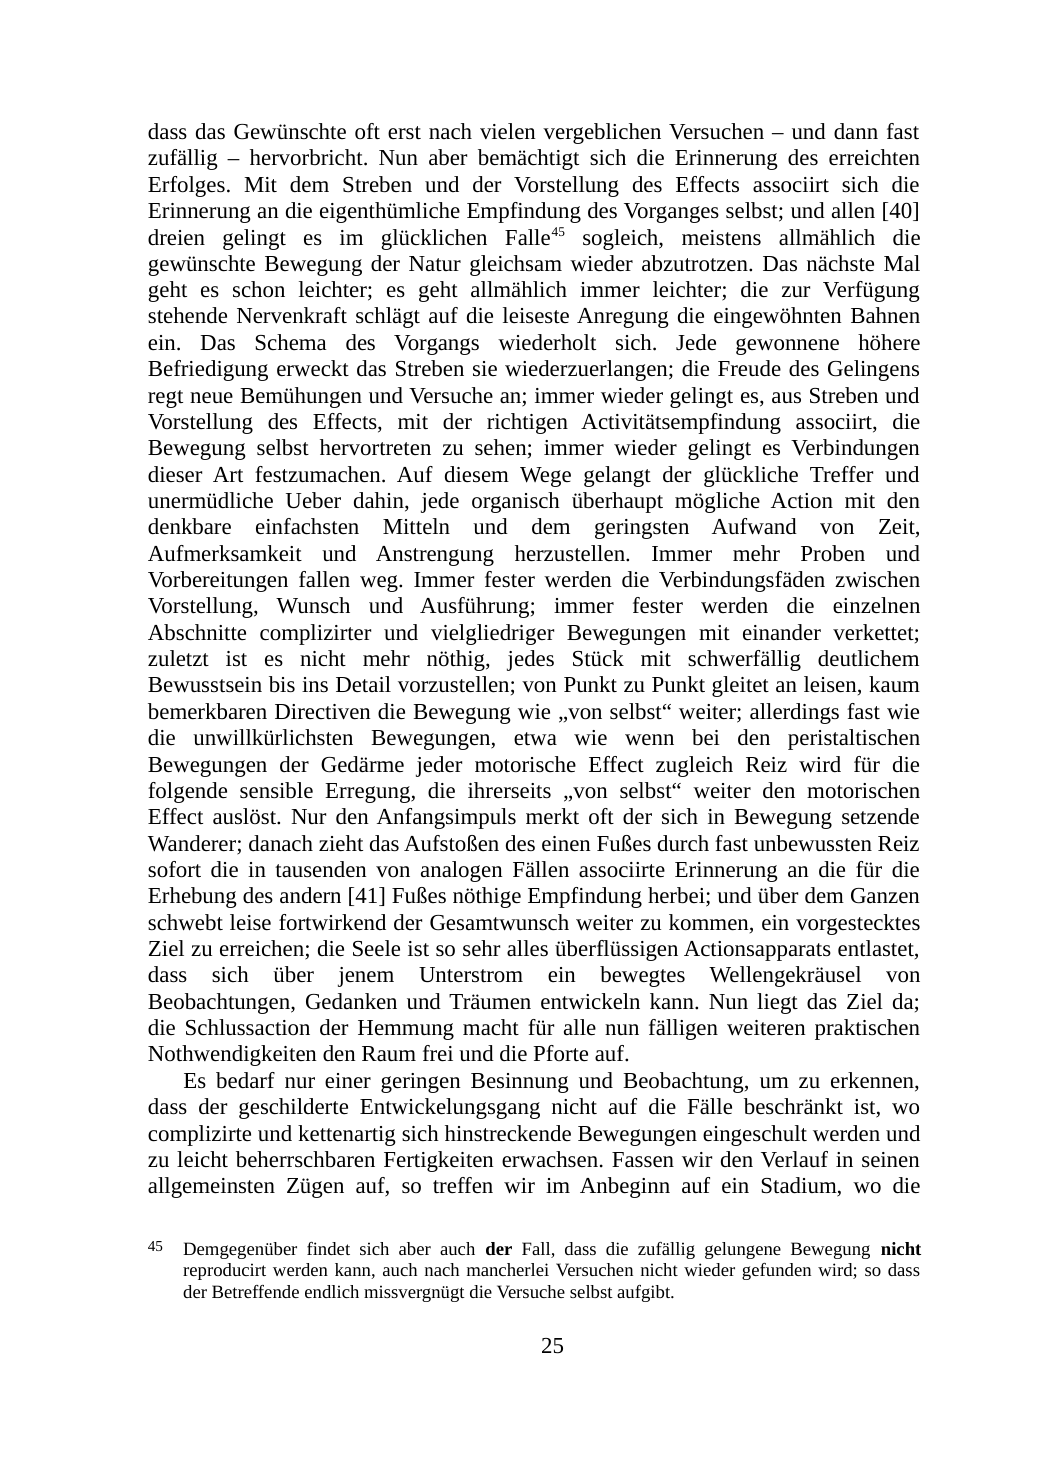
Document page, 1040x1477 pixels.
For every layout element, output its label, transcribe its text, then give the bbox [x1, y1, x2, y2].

text Es bedarf nur einer geringen Besinnung und Beobachtung, um zu erkennen, dass der geschilderte Entwickelungsgang nicht auf die Fälle beschränkt ist, wo complizirte und kettenartig sich hinstreckende Bewegungen eingeschult werden und zu leicht beherrschbaren Fertigkeiten erwachsen. Fassen wir den Verlauf in seinen allgemeinsten Zügen auf, so treffen wir im Anbeginn auf ein Stadium, wo die [148, 1067, 921, 1199]
text Demgegenüber findet sich aber auch der Fall, dass die zufällig gelungene Bewegung nicht reproducirt werden kann, auch nach mancherlei Versuchen nicht wieder gefunden wird; so dass der Betreffende endlich missvergnügt die Versuche selbst aufgibt. [148, 1238, 921, 1302]
text dass das Gewünschte oft erst nach vielen vergeblichen Versuchen – und dann fast zufällig – hervorbricht. Nun aber bemächtigt sich die Erinnerung des erreichten Erfolges. Mit dem Streben und der Vorstellung des Effects associirt sich die Erinnerung an die eigenthümliche Empfindung des Vorganges selbst; und allen [40] dreien gelingt es im glücklichen Falle sogleich, meistens allmählich die gewünschte Bewegung der Natur gleichsam wieder abzutrotzen. Das nächste Mal geht es schon leichter; es geht allmählich immer leichter; die zur Verfügung stehende Nervenkraft schlägt auf die leiseste Anregung die eingewöhnten Bahnen ein. Das Schema des Vorgangs wiederholt sich. Jede gewonnene höhere Befriedigung erweckt das Streben sie wiederzuerlangen; die Freude des Gelingens regt neue Bemühungen und Versuche an; immer wieder gelingt es, aus Streben und Vorstellung des Effects, mit der richtigen Activitätsempfindung associirt, die Bewegung selbst hervortreten zu sehen; immer wieder gelingt es Verbindungen dieser Art festzumachen. Auf diesem Wege gelangt der glückliche Treffer und unermüdliche Ueber dahin, jede organisch überhaupt mögliche Action mit den denkbare einfachsten Mitteln und dem geringsten Aufwand von Zeit, Aufmerksamkeit und Anstrengung herzustellen. Immer mehr Proben und Vorbereitungen fallen weg. Immer fester werden die Verbindungsfäden zwischen Vorstellung, Wunsch und Ausführung; immer fester werden die einzelnen Abschnitte complizirter und vielgliedriger Bewegungen mit einander verkettet; zuletzt ist es nicht mehr nöthig, jedes Stück mit schwerfällig deutlichem Bewusstsein bis ins Detail vorzustellen; von Punkt zu Punkt gleitet an leisen, kaum bemerkbaren Directiven die Bewegung wie „von selbst“ weiter; allerdings fast wie die unwillkürlichsten Bewegungen, etwa wie wenn bei den peristaltischen Bewegungen der Gedärme jeder motorische Effect zugleich Reiz wird für die folgende sensible Erregung, die ihrerseits „von selbst“ weiter den motorischen Effect auslöst. Nur den Anfangsimpuls merkt oft der sich in Bewegung setzende Wanderer; danach zieht das Aufstoßen des einen Fußes durch fast unbewussten Reiz sofort die in tausenden von analogen Fällen associirte Erinnerung an die für die Erhebung des andern [41] Fußes nöthige Empfindung herbei; und über dem Ganzen schwebt leise fortwirkend der Gesamtwunsch weiter zu kommen, ein vorgestecktes Ziel zu erreichen; die Seele ist so sehr alles überflüssigen Actionsapparats entlastet, dass sich über jenem Unterstrom ein bewegtes Wellengekräusel von Beobachtungen, Gedanken und Träumen entwickeln kann. Nun liegt das Ziel da; die Schlussaction der Hemmung macht für alle nun fälligen weiteren praktischen Nothwendigkeiten den Raum frei und die Pforte auf. [148, 118, 921, 1067]
